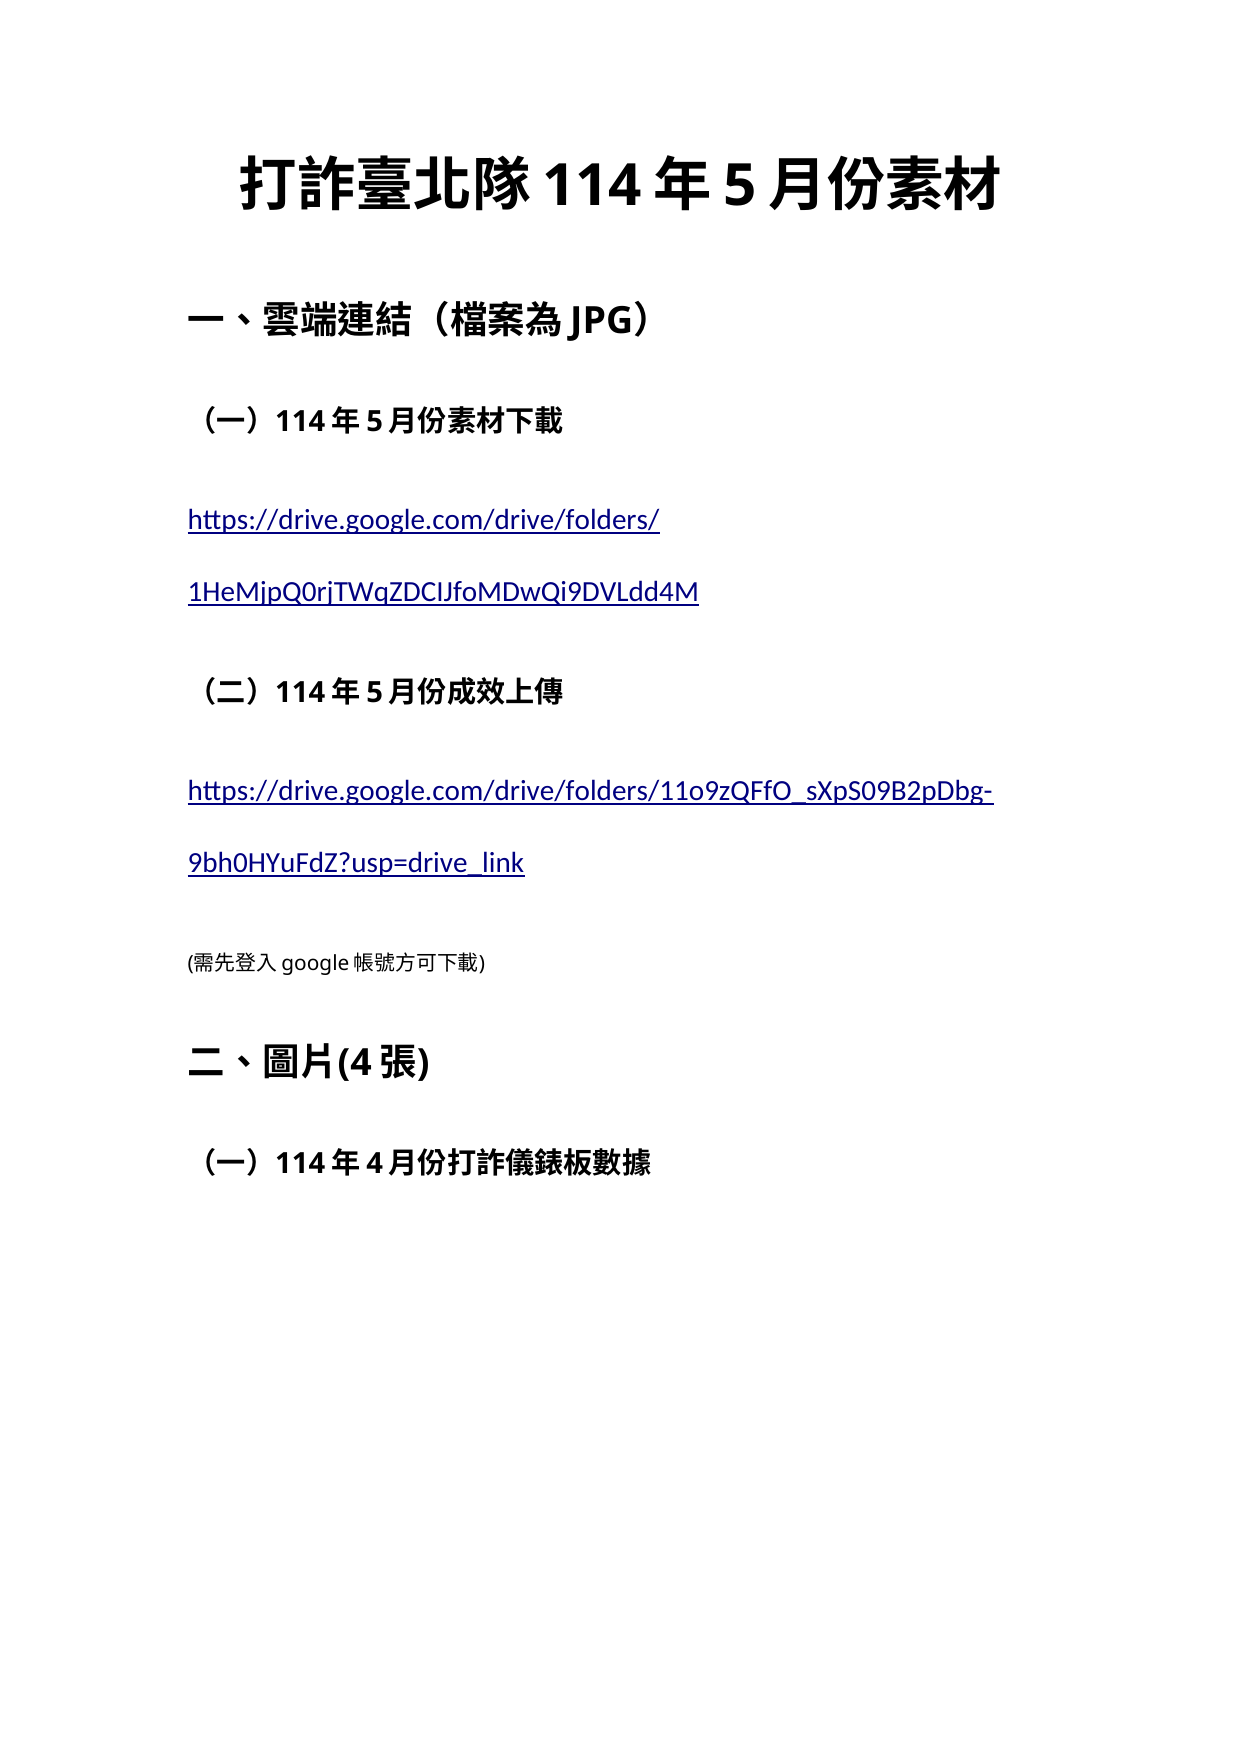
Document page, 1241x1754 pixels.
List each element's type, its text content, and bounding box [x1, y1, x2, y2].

text （一）114年5月份素材下載 [187, 377, 1053, 440]
text 一、雲端連結（檔案為JPG） [187, 276, 1053, 338]
text https://drive.google.com/drive/folders/1HeMjpQ0rjTWqZDCIJfoMDwQi9DVLdd4M [187, 478, 1053, 612]
text （二）114年5月份成效上傳 [187, 648, 1053, 711]
text （一）114年4月份打詐儀錶板數據 [187, 1120, 1053, 1182]
text (需先登入google帳號方可下載) [187, 919, 1053, 982]
text https://drive.google.com/drive/folders/11o9zQFfO_sXpS09B2pDbg-9bh0HYuFdZ?usp=drive_link [187, 749, 1053, 883]
text 二、圖片(4張) [187, 1018, 1053, 1080]
text 打詐臺北隊114年5月份素材 [187, 107, 1053, 232]
